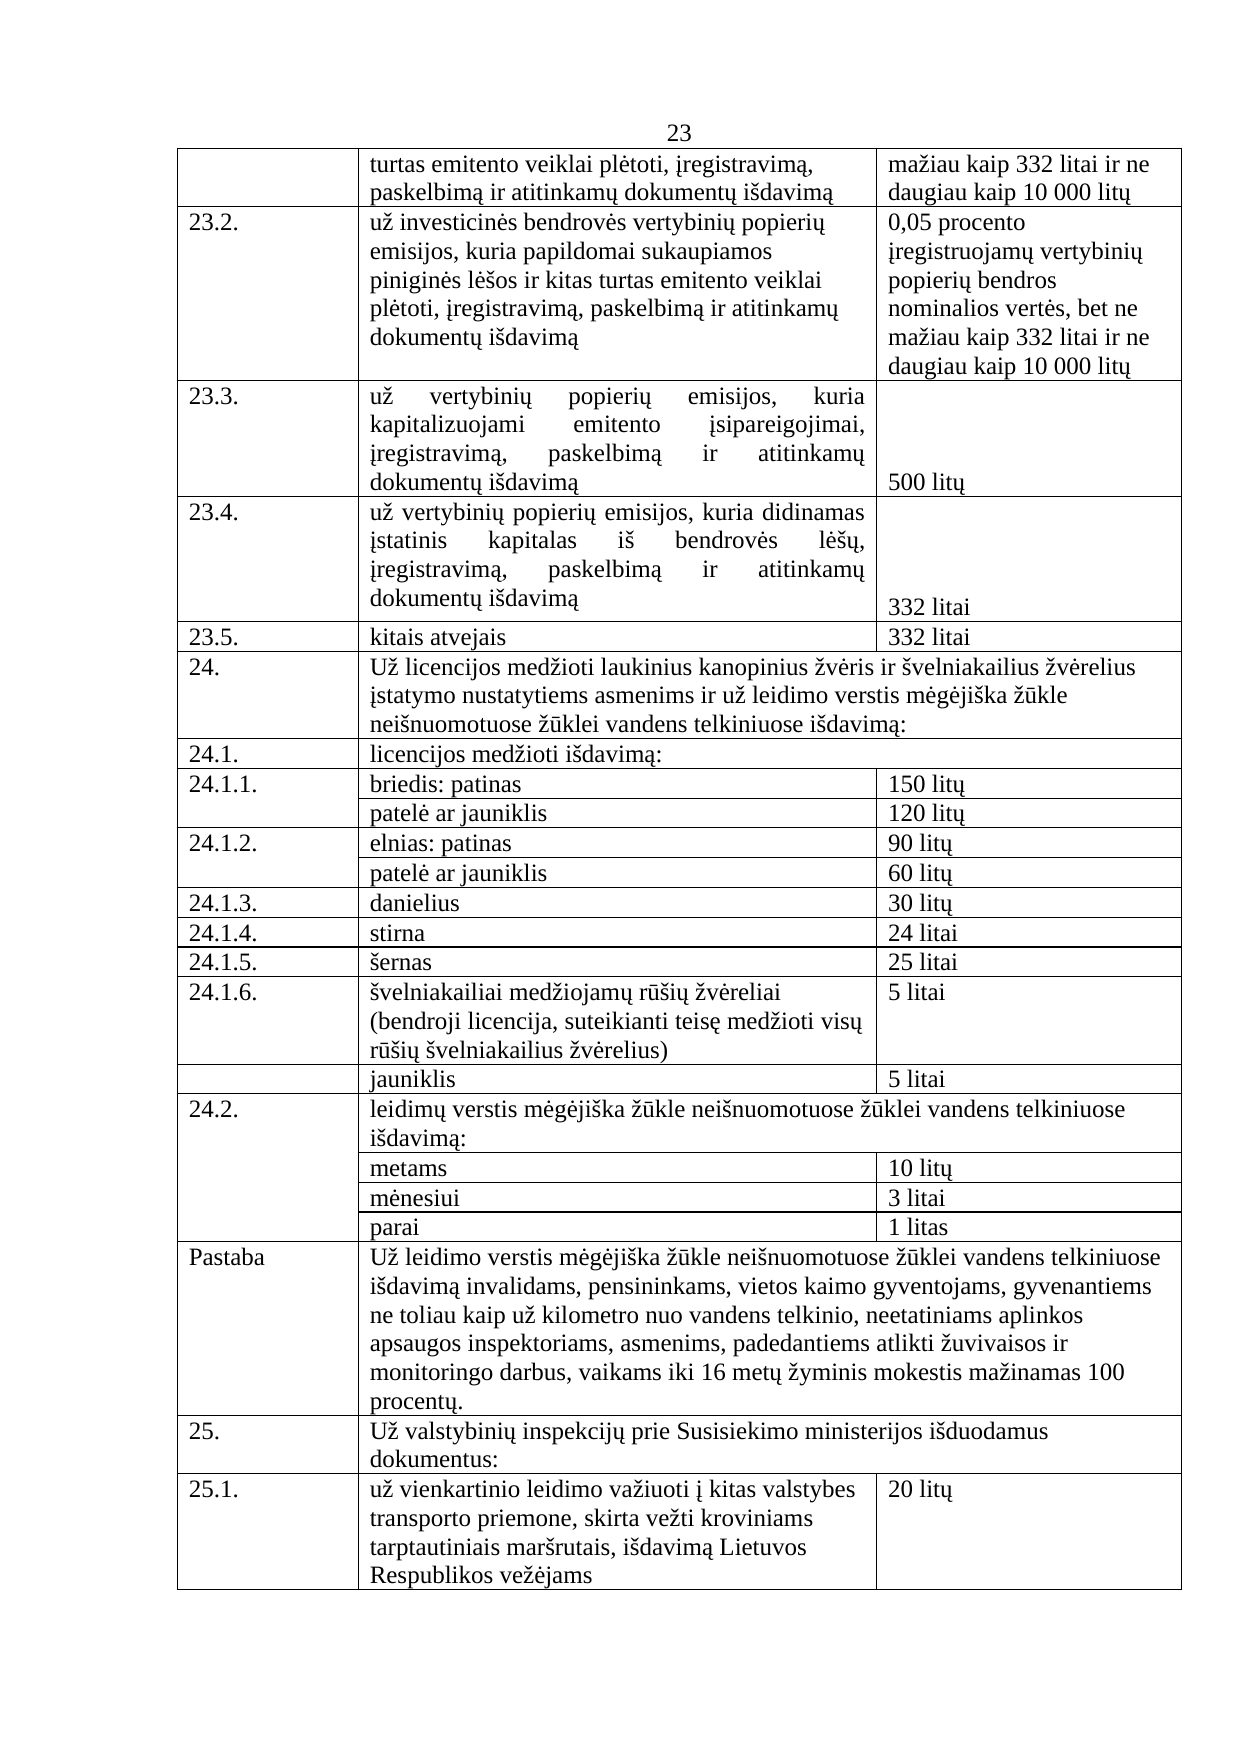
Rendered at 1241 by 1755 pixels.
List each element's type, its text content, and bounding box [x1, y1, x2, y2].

table_cell Pastaba [178, 1242, 358, 1415]
table_cell 25. [178, 1416, 358, 1473]
table_cell 25.1. [178, 1474, 358, 1589]
table_cell 24.1.5. [178, 948, 358, 976]
table_cell mėnesiui [359, 1183, 876, 1211]
table_cell leidimų verstis mėgėjiška žūkle neišnuomotuose žūklei vandens telkiniuose išdavimą: [359, 1094, 1181, 1152]
table_cell 60 litų [877, 858, 1181, 887]
table_cell [178, 1065, 358, 1093]
table_cell 3 litai [877, 1183, 1181, 1211]
table_cell 10 litų [877, 1153, 1181, 1182]
table_cell 150 litų [877, 769, 1181, 797]
table_cell šernas [359, 948, 876, 976]
table_cell briedis: patinas [359, 769, 876, 797]
table_cell už vertybinių popierių emisijos, kuria kapitalizuojami emitento įsipareigojimai, įregistravimą, paskelbimą ir atitinkamų dokumentų išdavimą [359, 381, 876, 496]
table_cell 23.5. [178, 622, 358, 651]
table_cell 0,05 procento įregistruojamų vertybinių popierių bendros nominalios vertės, bet ne mažiau kaip 332 litai ir ne daugiau kaip 10 000 litų [877, 207, 1181, 380]
table_cell 332 litai [877, 622, 1181, 651]
table_cell už investicinės bendrovės vertybinių popierių emisijos, kuria papildomai sukaupiamos piniginės lėšos ir kitas turtas emitento veiklai plėtoti, įregistravimą, paskelbimą ir atitinkamų dokumentų išdavimą [359, 207, 876, 380]
table_cell 5 litai [877, 1065, 1181, 1093]
table_cell patelė ar jauniklis [359, 799, 876, 827]
table_cell už vertybinių popierių emisijos, kuria didinamas įstatinis kapitalas iš bendrovės lėšų, įregistravimą, paskelbimą ir atitinkamų dokumentų išdavimą [359, 497, 876, 621]
table_cell [178, 149, 358, 206]
table_cell 24.1.3. [178, 888, 358, 917]
table_cell 332 litai [877, 497, 1181, 621]
table_cell 24.2. [178, 1094, 358, 1241]
table_cell 24. [178, 652, 358, 738]
table_cell Už valstybinių inspekcijų prie Susisiekimo ministerijos išduodamus dokumentus: [359, 1416, 1181, 1473]
table_cell danielius [359, 888, 876, 917]
table_cell 24 litai [877, 918, 1181, 946]
table_cell 24.1.6. [178, 977, 358, 1063]
table_cell 24.1.4. [178, 918, 358, 946]
table_cell licencijos medžioti išdavimą: [359, 739, 1181, 768]
table_cell turtas emitento veiklai plėtoti, įregistravimą, paskelbimą ir atitinkamų dokumentų išdavimą [359, 149, 876, 206]
table_cell už vienkartinio leidimo važiuoti į kitas valstybes transporto priemone, skirta vežti kroviniams tarptautiniais maršrutais, išdavimą Lietuvos Respublikos vežėjams [359, 1474, 876, 1589]
table_cell mažiau kaip 332 litai ir ne daugiau kaip 10 000 litų [877, 149, 1181, 206]
table_cell metams [359, 1153, 876, 1182]
table_cell 30 litų [877, 888, 1181, 917]
table_cell 24.1.1. [178, 769, 358, 827]
table_cell patelė ar jauniklis [359, 858, 876, 887]
table_cell Už leidimo verstis mėgėjiška žūkle neišnuomotuose žūklei vandens telkiniuose išdavimą invalidams, pensininkams, vietos kaimo gyventojams, gyvenantiems ne toliau kaip už kilometro nuo vandens telkinio, neetatiniams aplinkos apsaugos inspektoriams, asmenims, padedantiems atlikti žuvivaisos ir monitoringo darbus, vaikams iki 16 metų žyminis mokestis mažinamas 100 procentų. [359, 1242, 1181, 1415]
table_cell 24.1. [178, 739, 358, 768]
table_cell 120 litų [877, 799, 1181, 827]
table_cell 500 litų [877, 381, 1181, 496]
table_cell stirna [359, 918, 876, 946]
table_cell 23.3. [178, 381, 358, 496]
table_cell 23.4. [178, 497, 358, 621]
table_cell elnias: patinas [359, 828, 876, 857]
table_cell jauniklis [359, 1065, 876, 1093]
table_cell 1 litas [877, 1213, 1181, 1241]
table_cell 90 litų [877, 828, 1181, 857]
table_cell švelniakailiai medžiojamų rūšių žvėreliai (bendroji licencija, suteikianti teisę medžioti visų rūšių švelniakailius žvėrelius) [359, 977, 876, 1063]
table_cell parai [359, 1213, 876, 1241]
table_cell 23.2. [178, 207, 358, 380]
table_cell 5 litai [877, 977, 1181, 1063]
table_cell Už licencijos medžioti laukinius kanopinius žvėris ir švelniakailius žvėrelius įstatymo nustatytiems asmenims ir už leidimo verstis mėgėjiška žūkle neišnuomotuose žūklei vandens telkiniuose išdavimą: [359, 652, 1181, 738]
table_cell 25 litai [877, 948, 1181, 976]
table_cell 20 litų [877, 1474, 1181, 1589]
table_cell 24.1.2. [178, 828, 358, 887]
table_cell kitais atvejais [359, 622, 876, 651]
